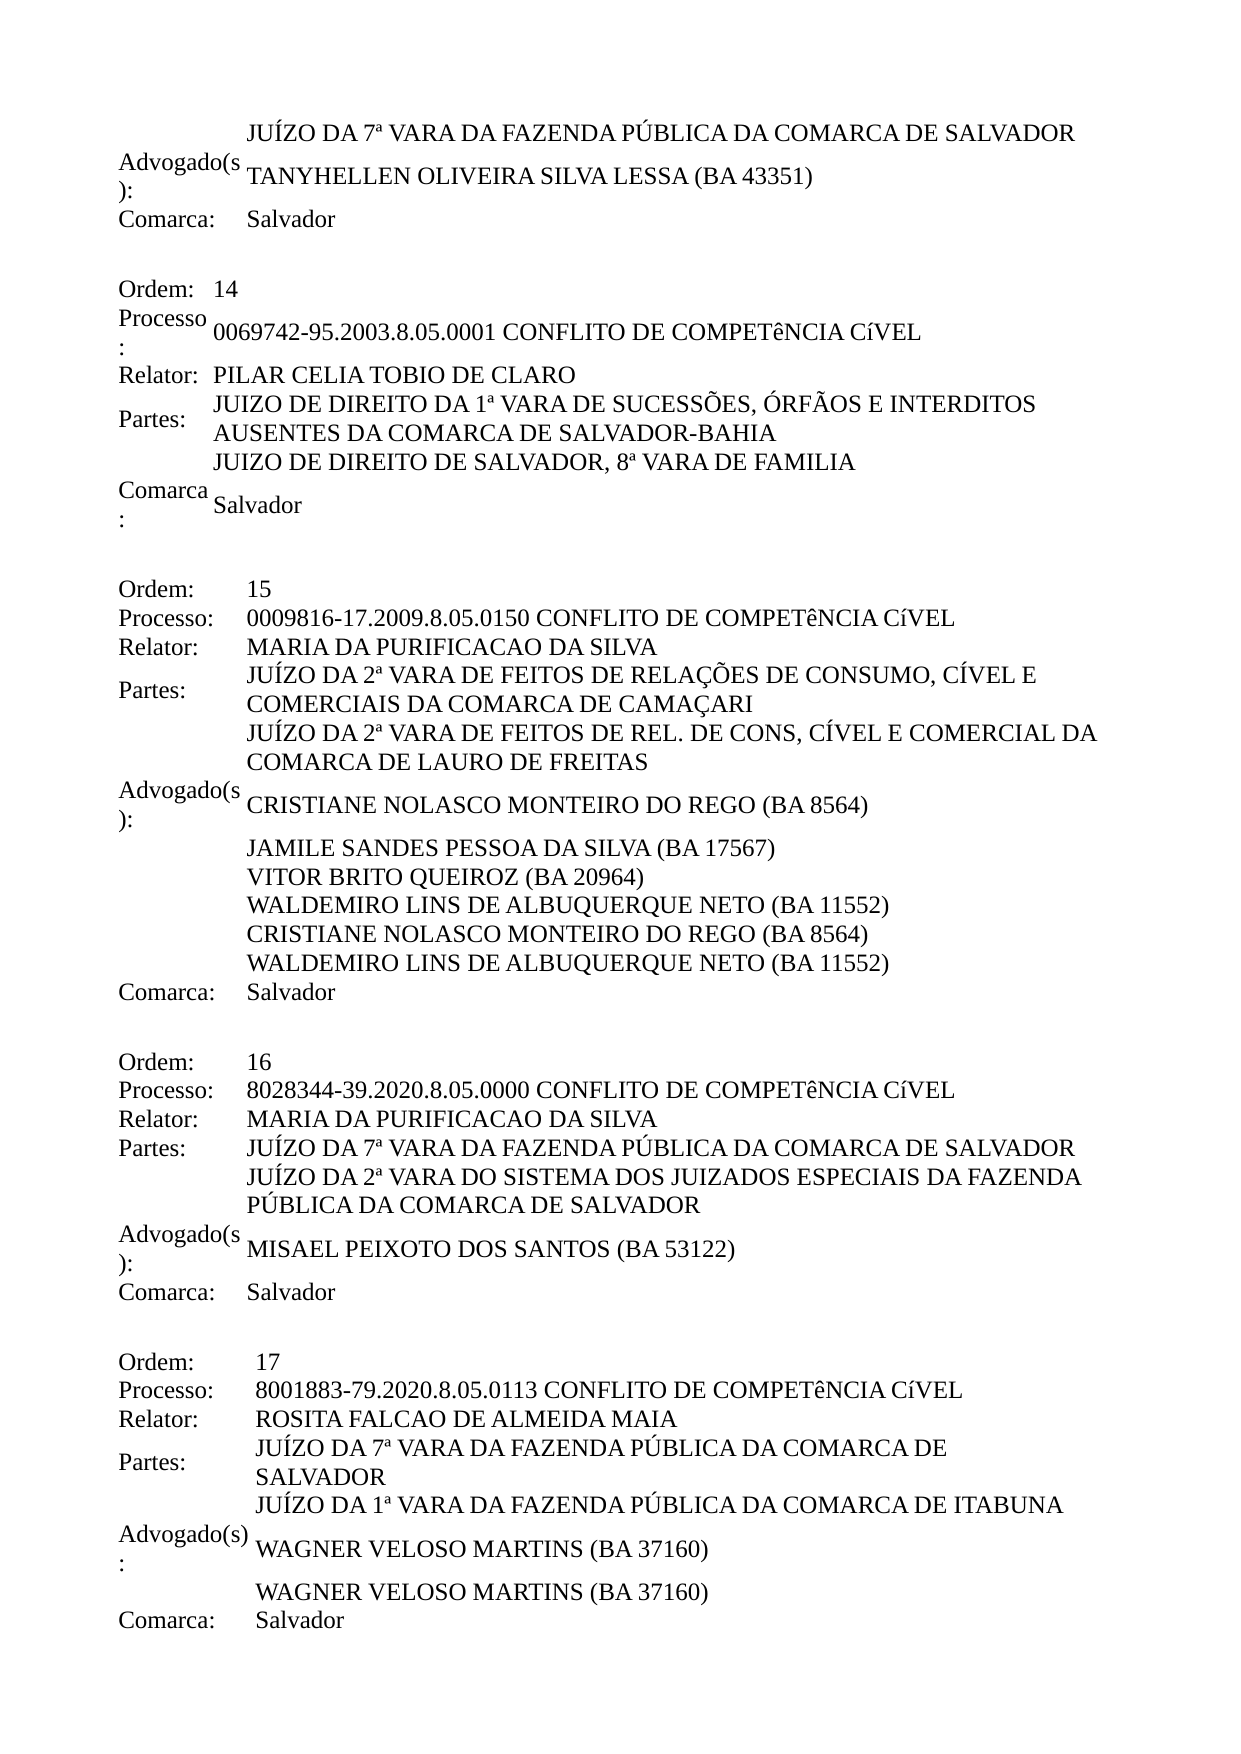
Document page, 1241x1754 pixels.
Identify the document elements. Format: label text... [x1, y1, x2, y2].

table_cell 0069742-95.2003.8.05.0001 CONFLITO DE COMPETêNCIA CíVEL [213, 303, 1122, 361]
table_cell JUÍZO DA 7ª VARA DA FAZENDA PÚBLICA DA COMARCA DE SALVADOR [246, 118, 1122, 147]
table_cell Processo: [118, 1376, 255, 1404]
table_cell Partes: [118, 1433, 255, 1491]
table_cell Advogado(s): [118, 1519, 255, 1577]
table_cell Partes: [118, 389, 213, 447]
table_cell VITOR BRITO QUEIROZ (BA 20964) [246, 862, 1122, 891]
table_cell Salvador [255, 1606, 1079, 1634]
table_header Ordem: [118, 1047, 246, 1076]
table_cell Partes: [118, 661, 246, 718]
table_cell [118, 1162, 246, 1219]
table_cell [118, 948, 246, 977]
table_cell WALDEMIRO LINS DE ALBUQUERQUE NETO (BA 11552) [246, 948, 1122, 977]
table_cell Salvador [246, 977, 1122, 1006]
table_cell Processo: [118, 303, 213, 361]
table_cell [118, 118, 246, 147]
table_cell PILAR CELIA TOBIO DE CLARO [213, 361, 1122, 389]
table_cell Advogado(s): [118, 147, 246, 204]
table_cell [118, 1577, 255, 1606]
table_cell [118, 447, 213, 476]
table_cell MARIA DA PURIFICACAO DA SILVA [246, 1104, 1122, 1133]
table_cell TANYHELLEN OLIVEIRA SILVA LESSA (BA 43351) [246, 147, 1122, 204]
table_cell MARIA DA PURIFICACAO DA SILVA [246, 632, 1122, 661]
table_cell [118, 919, 246, 948]
table_cell CRISTIANE NOLASCO MONTEIRO DO REGO (BA 8564) [246, 919, 1122, 948]
table_cell [118, 1491, 255, 1519]
table_header 15 [246, 574, 1122, 603]
table_cell JUÍZO DA 1ª VARA DA FAZENDA PÚBLICA DA COMARCA DE ITABUNA [255, 1491, 1079, 1519]
table_cell JUÍZO DA 2ª VARA DE FEITOS DE REL. DE CONS, CÍVEL E COMERCIAL DA COMARCA DE LAURO DE FREITAS [246, 718, 1122, 776]
table_cell Relator: [118, 1404, 255, 1433]
table_cell Comarca: [118, 476, 213, 533]
table_cell [118, 862, 246, 891]
table_cell Comarca: [118, 1277, 246, 1306]
table_cell Processo: [118, 1076, 246, 1104]
table_cell JUÍZO DA 2ª VARA DO SISTEMA DOS JUIZADOS ESPECIAIS DA FAZENDA PÚBLICA DA COMARCA DE SALVADOR [246, 1162, 1122, 1219]
table_cell JUIZO DE DIREITO DE SALVADOR, 8ª VARA DE FAMILIA [213, 447, 1122, 476]
table_cell JUÍZO DA 7ª VARA DA FAZENDA PÚBLICA DA COMARCA DE SALVADOR [246, 1133, 1122, 1162]
table_cell Comarca: [118, 1606, 255, 1634]
table_cell WAGNER VELOSO MARTINS (BA 37160) [255, 1577, 1079, 1606]
table_cell Comarca: [118, 204, 246, 233]
table_cell JUÍZO DA 2ª VARA DE FEITOS DE RELAÇÕES DE CONSUMO, CÍVEL E COMERCIAIS DA COMARCA DE CAMAÇARI [246, 661, 1122, 718]
table_header Ordem: [118, 1347, 255, 1376]
table_header Ordem: [118, 274, 213, 303]
table_cell Advogado(s): [118, 776, 246, 833]
table_cell [118, 833, 246, 862]
table_cell Relator: [118, 1104, 246, 1133]
table_header 16 [246, 1047, 1122, 1076]
table_header 17 [255, 1347, 1079, 1376]
table_cell WALDEMIRO LINS DE ALBUQUERQUE NETO (BA 11552) [246, 891, 1122, 919]
table_cell [118, 718, 246, 776]
table_cell 8001883-79.2020.8.05.0113 CONFLITO DE COMPETêNCIA CíVEL [255, 1376, 1079, 1404]
table_header 14 [213, 274, 1122, 303]
table_cell Salvador [246, 1277, 1122, 1306]
table_cell Partes: [118, 1133, 246, 1162]
table_cell Advogado(s): [118, 1219, 246, 1277]
table_cell [118, 891, 246, 919]
table_cell JAMILE SANDES PESSOA DA SILVA (BA 17567) [246, 833, 1122, 862]
table_cell WAGNER VELOSO MARTINS (BA 37160) [255, 1519, 1079, 1577]
table_cell 8028344-39.2020.8.05.0000 CONFLITO DE COMPETêNCIA CíVEL [246, 1076, 1122, 1104]
table_cell Salvador [213, 476, 1122, 533]
table_cell JUÍZO DA 7ª VARA DA FAZENDA PÚBLICA DA COMARCA DE SALVADOR [255, 1433, 1079, 1491]
table_cell Processo: [118, 603, 246, 632]
table_cell CRISTIANE NOLASCO MONTEIRO DO REGO (BA 8564) [246, 776, 1122, 833]
table_cell Salvador [246, 204, 1122, 233]
table_cell MISAEL PEIXOTO DOS SANTOS (BA 53122) [246, 1219, 1122, 1277]
table_cell 0009816-17.2009.8.05.0150 CONFLITO DE COMPETêNCIA CíVEL [246, 603, 1122, 632]
table_cell ROSITA FALCAO DE ALMEIDA MAIA [255, 1404, 1079, 1433]
table_cell JUIZO DE DIREITO DA 1ª VARA DE SUCESSÕES, ÓRFÃOS E INTERDITOS AUSENTES DA COMARCA DE SALVADOR-BAHIA [213, 389, 1122, 447]
table_header Ordem: [118, 574, 246, 603]
table_cell Relator: [118, 361, 213, 389]
table_cell Relator: [118, 632, 246, 661]
table_cell Comarca: [118, 977, 246, 1006]
